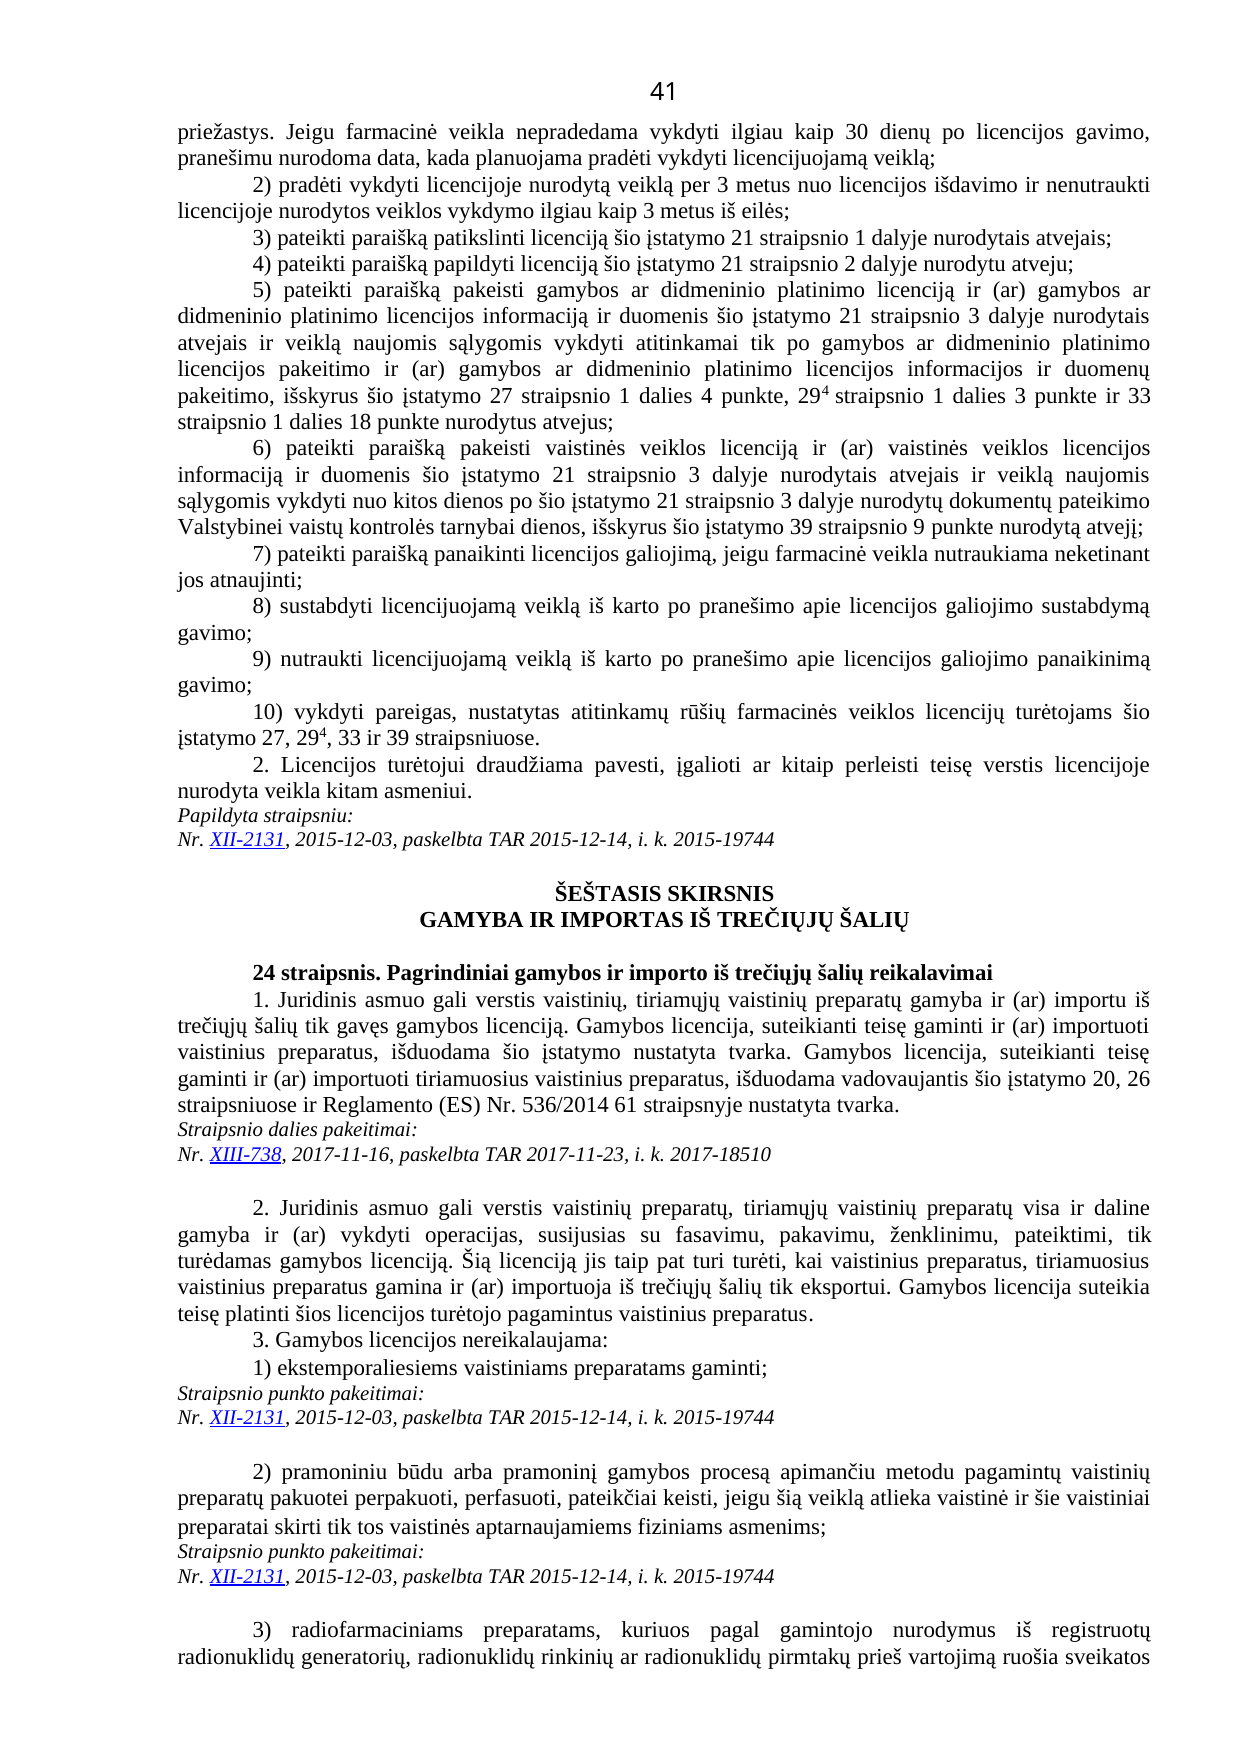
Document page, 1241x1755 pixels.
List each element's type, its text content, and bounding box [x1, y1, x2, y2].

text 2) pradėti vykdyti licencijoje nurodytą veiklą per 3 metus nuo licencijos išdavimo ir nenutraukti licencijoje nurodytos veiklos vykdymo ilgiau kaip 3 metus iš eilės; [177, 171, 1152, 223]
text Nr. XII-2131, 2015-12-03, paskelbta TAR 2015-12-14, i. k. 2015-19744 [177, 1405, 1152, 1429]
text 3) pateikti paraišką patikslinti licenciją šio įstatymo 21 straipsnio 1 dalyje nurodytais atvejais; [177, 223, 1152, 250]
text 5) pateikti paraišką pakeisti gamybos ar didmeninio platinimo licenciją ir (ar) gamybos ar didmeninio platinimo licencijos informaciją ir duomenis šio įstatymo 21 straipsnio 3 dalyje nurodytais atvejais ir veiklą naujomis sąlygomis vykdyti atitinkamai tik po gamybos ar didmeninio platinimo licencijos pakeitimo ir (ar) gamybos ar didmeninio platinimo licencijos informacijos ir duomenų pakeitimo, išskyrus šio įstatymo 27 straipsnio 1 dalies 4 punkte, 294 straipsnio 1 dalies 3 punkte ir 33 straipsnio 1 dalies 18 punkte nurodytus atvejus; [177, 276, 1152, 434]
text 1) ekstemporaliesiems vaistiniams preparatams gaminti; [177, 1352, 1152, 1381]
text 3) radiofarmaciniams preparatams, kuriuos pagal gamintojo nurodymus iš registruotų radionuklidų generatorių, radionuklidų rinkinių ar radionuklidų pirmtakų prieš vartojimą ruošia sveikatos [177, 1616, 1152, 1669]
text Straipsnio punkto pakeitimai: [177, 1539, 1152, 1563]
text Nr. XII-2131, 2015-12-03, paskelbta TAR 2015-12-14, i. k. 2015-19744 [177, 1563, 1152, 1588]
text priežastys. Jeigu farmacinė veikla nepradedama vykdyti ilgiau kaip 30 dienų po licencijos gavimo, pranešimu nurodoma data, kada planuojama pradėti vykdyti licencijuojamą veiklą; [177, 118, 1152, 171]
text Nr. XIII-738, 2017-11-16, paskelbta TAR 2017-11-23, i. k. 2017-18510 [177, 1141, 1152, 1166]
text 2. Juridinis asmuo gali verstis vaistinių preparatų, tiriamųjų vaistinių preparatų visa ir daline gamyba ir (ar) vykdyti operacijas, susijusias su fasavimu, pakavimu, ženklinimu, pateiktimi, tik turėdamas gamybos licenciją. Šią licenciją jis taip pat turi turėti, kai vaistinius preparatus, tiriamuosius vaistinius preparatus gamina ir (ar) importuoja iš trečiųjų šalių tik eksportui. Gamybos licencija suteikia teisę platinti šios licencijos turėtojo pagamintus vaistinius preparatus. [177, 1194, 1152, 1326]
text 10) vykdyti pareigas, nustatytas atitinkamų rūšių farmacinės veiklos licencijų turėtojams šio įstatymo 27, 294, 33 ir 39 straipsniuose. [177, 698, 1152, 751]
text Straipsnio dalies pakeitimai: [177, 1117, 1152, 1141]
text Nr. XII-2131, 2015-12-03, paskelbta TAR 2015-12-14, i. k. 2015-19744 [177, 827, 1152, 851]
text 6) pateikti paraišką pakeisti vaistinės veiklos licenciją ir (ar) vaistinės veiklos licencijos informaciją ir duomenis šio įstatymo 21 straipsnio 3 dalyje nurodytais atvejais ir veiklą naujomis sąlygomis vykdyti nuo kitos dienos po šio įstatymo 21 straipsnio 3 dalyje nurodytų dokumentų pateikimo Valstybinei vaistų kontrolės tarnybai dienos, išskyrus šio įstatymo 39 straipsnio 9 punkte nurodytą atvejį; [177, 434, 1152, 540]
text 7) pateikti paraišką panaikinti licencijos galiojimą, jeigu farmacinė veikla nutraukiama neketinant jos atnaujinti; [177, 540, 1152, 592]
text 1. Juridinis asmuo gali verstis vaistinių, tiriamųjų vaistinių preparatų gamyba ir (ar) importu iš trečiųjų šalių tik gavęs gamybos licenciją. Gamybos licencija, suteikianti teisę gaminti ir (ar) importuoti vaistinius preparatus, išduodama šio įstatymo nustatyta tvarka. Gamybos licencija, suteikianti teisę gaminti ir (ar) importuoti tiriamuosius vaistinius preparatus, išduodama vadovaujantis šio įstatymo 20, 26 straipsniuose ir Reglamento (ES) Nr. 536/2014 61 straipsnyje nustatyta tvarka. [177, 986, 1152, 1117]
text Papildyta straipsniu: [177, 803, 1152, 827]
text 2. Licencijos turėtojui draudžiama pavesti, įgalioti ar kitaip perleisti teisę verstis licencijoje nurodyta veikla kitam asmeniui. [177, 751, 1152, 803]
text Straipsnio punkto pakeitimai: [177, 1381, 1152, 1405]
text 9) nutraukti licencijuojamą veiklą iš karto po pranešimo apie licencijos galiojimo panaikinimą gavimo; [177, 645, 1152, 698]
text GAMYBA IR IMPORTAS IŠ TreČIŲJŲ ŠALIŲ [177, 907, 1152, 933]
text 2) pramoniniu būdu arba pramoninį gamybos procesą apimančiu metodu pagamintų vaistinių preparatų pakuotei perpakuoti, perfasuoti, pateikčiai keisti, jeigu šią veiklą atlieka vaistinė ir šie vaistiniai preparatai skirti tik tos vaistinės aptarnaujamiems fiziniams asmenims; [177, 1458, 1152, 1539]
text 3. Gamybos licencijos nereikalaujama: [177, 1326, 1152, 1352]
text 8) sustabdyti licencijuojamą veiklą iš karto po pranešimo apie licencijos galiojimo sustabdymą gavimo; [177, 592, 1152, 645]
text 24 straipsnis. Pagrindiniai gamybos ir importo iš trečiųjų šalių reikalavimai [177, 959, 1152, 986]
text ŠEŠTASIS skIRSNIS [177, 880, 1152, 907]
text 4) pateikti paraišką papildyti licenciją šio įstatymo 21 straipsnio 2 dalyje nurodytu atveju; [177, 250, 1152, 276]
